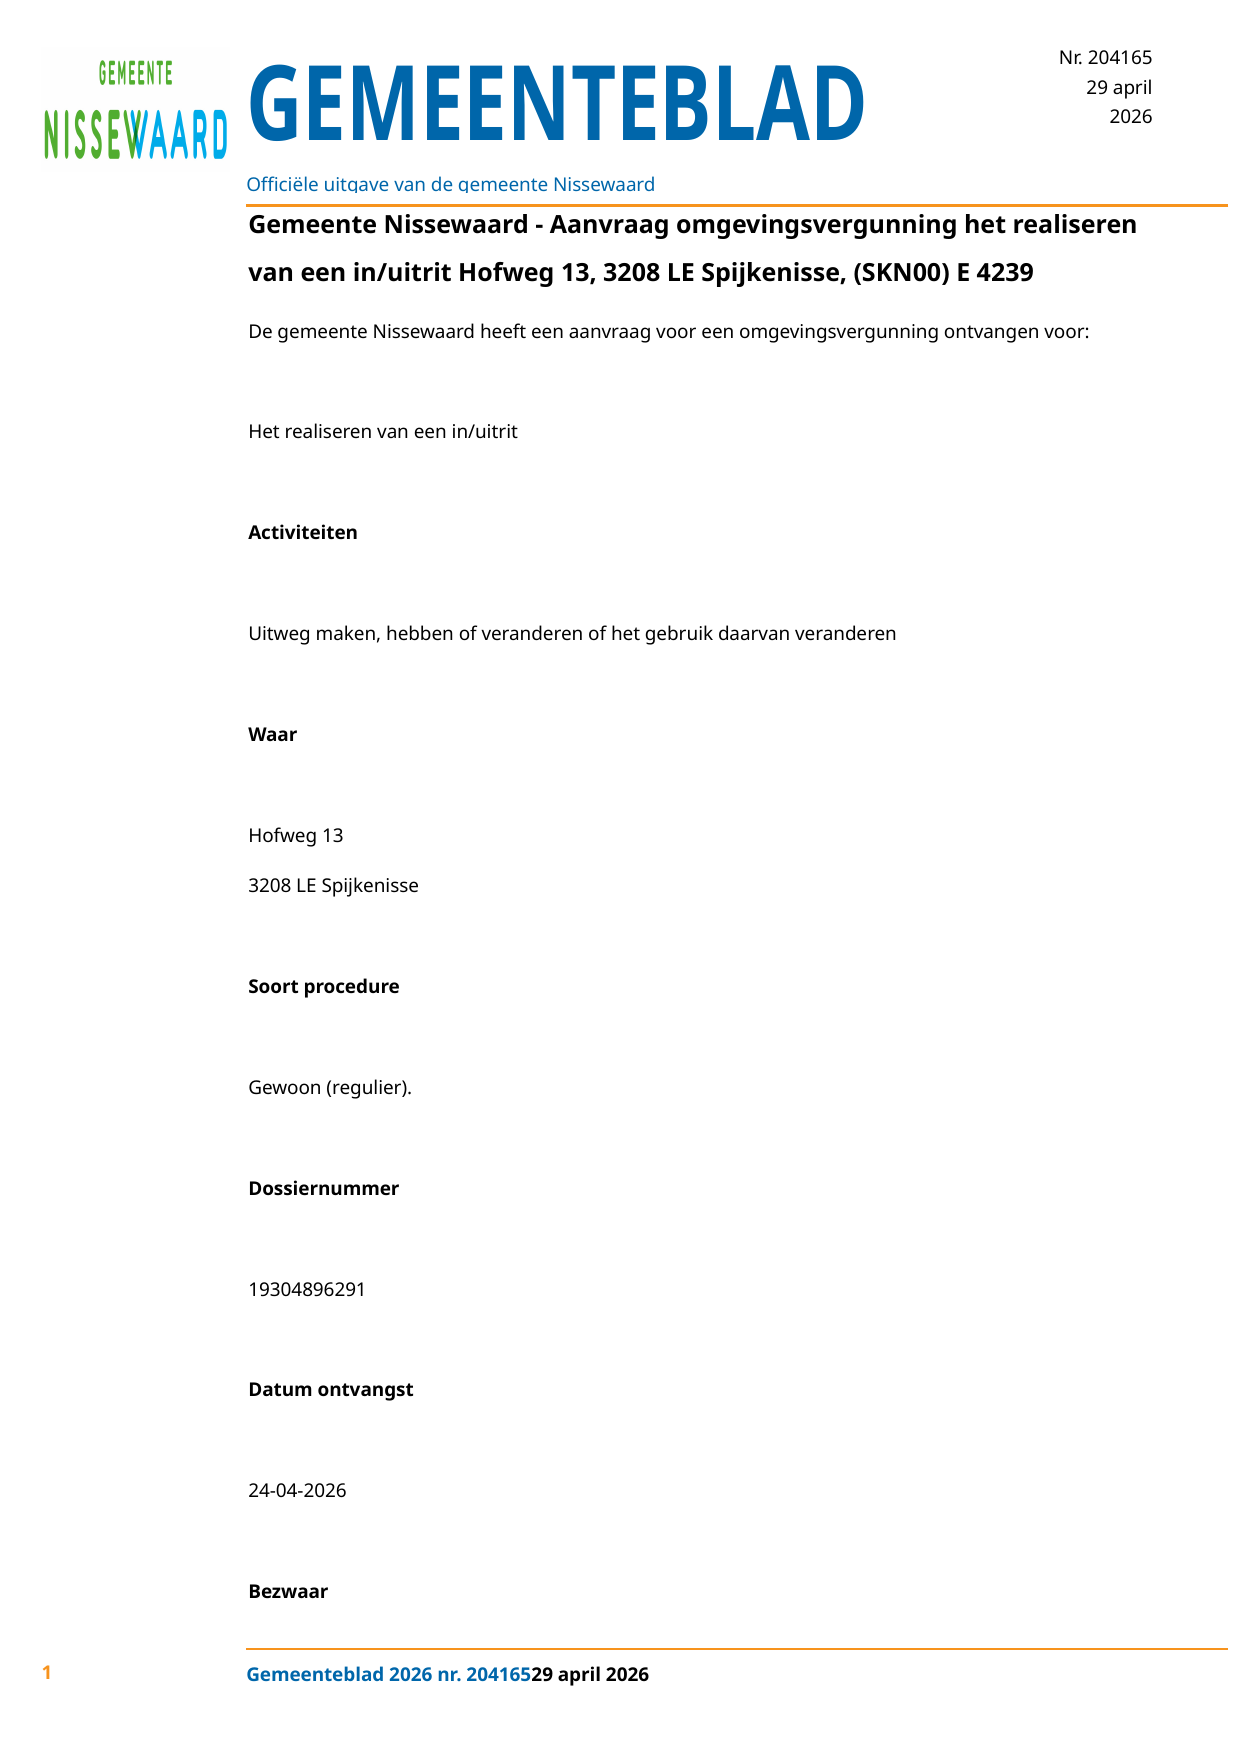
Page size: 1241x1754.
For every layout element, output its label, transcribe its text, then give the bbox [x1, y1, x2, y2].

text Dossiernummer [248, 1175, 1152, 1201]
text Gemeente Nissewaard - Aanvraag omgevingsvergunning het realiseren van een in/uitrit Hofweg 13, 3208 LE Spijkenisse, (SKN00) E 4239 [248, 207, 1152, 288]
text Soort procedure [248, 973, 1152, 999]
text Gewoon (regulier). [248, 1074, 1152, 1100]
text Uitweg maken, hebben of veranderen of het gebruik daarvan veranderen [248, 620, 1152, 646]
text Hofweg 13 [248, 822, 1152, 848]
text Datum ontvangst [248, 1377, 1152, 1402]
text De gemeente Nissewaard heeft een aanvraag voor een omgevingsvergunning ontvangen voor: [248, 318, 1152, 344]
text Bezwaar [248, 1578, 1152, 1604]
text 24-04-2026 [248, 1477, 1152, 1503]
text 19304896291 [248, 1276, 1152, 1302]
text Het realiseren van een in/uitrit [248, 419, 1152, 444]
text 3208 LE Spijkenisse [248, 872, 1152, 898]
text Waar [248, 721, 1152, 747]
picture [41, 47, 231, 172]
text Activiteiten [248, 519, 1152, 545]
